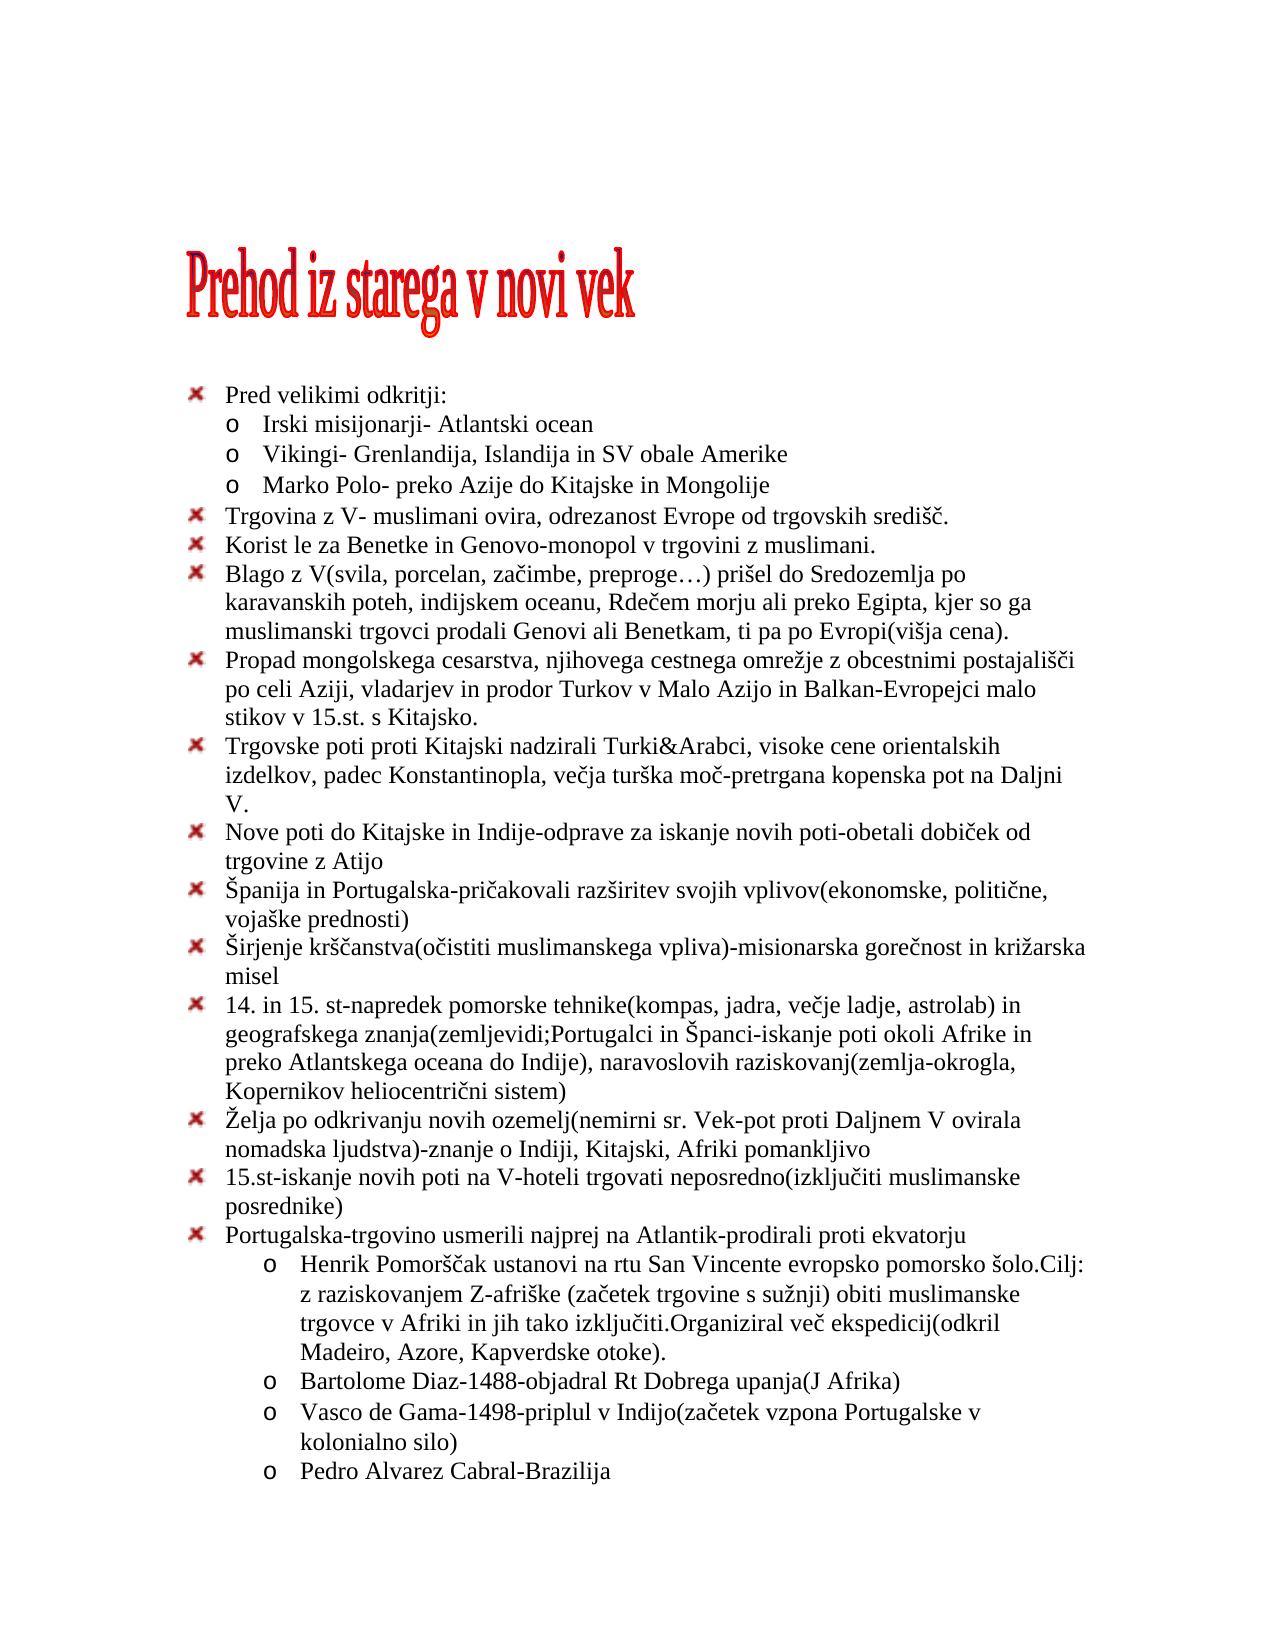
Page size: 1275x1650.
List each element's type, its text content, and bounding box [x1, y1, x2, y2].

list Španija in Portugalska-pričakovali razširitev svojih vplivov(ekonomske, politične, vojaške prednosti) [187, 875, 1087, 932]
picture [188, 507, 206, 524]
list Trgovske poti proti Kitajski nadzirali Turki&Arabci, visoke cene orientalskih izdelkov, padec Konstantinopla, večja turška moč-pretrgana kopenska pot na Daljni V. [187, 731, 1087, 817]
list Irski misijonarji- Atlantski ocean [225, 409, 1087, 439]
picture [188, 881, 206, 898]
list Marko Polo- preko Azije do Kitajske in Mongolije [225, 470, 1087, 501]
picture [188, 386, 206, 403]
list Vikingi- Grenlandija, Islandija in SV obale Amerike [225, 439, 1087, 470]
list Pedro Alvarez Cabral-Brazilija [262, 1456, 1087, 1487]
picture [188, 564, 206, 582]
picture [188, 536, 206, 553]
picture [188, 938, 206, 956]
picture [188, 1226, 206, 1243]
picture [188, 737, 206, 754]
list Vasco de Gama-1498-priplul v Indijo(začetek vzpona Portugalske v kolonialno silo) [262, 1397, 1087, 1456]
picture [188, 996, 206, 1013]
picture [188, 1168, 206, 1186]
list Portugalska-trgovino usmerili najprej na Atlantik-prodirali proti ekvatorju [187, 1220, 1087, 1249]
list Propad mongolskega cesarstva, njihovega cestnega omrežje z obcestnimi postajališči po celi Aziji, vladarjev in prodor Turkov v Malo Azijo in Balkan-Evropejci malo stikov v 15.st. s Kitajsko. [187, 645, 1087, 731]
list Bartolome Diaz-1488-objadral Rt Dobrega upanja(J Afrika) [262, 1366, 1087, 1397]
picture [188, 1111, 206, 1128]
list Korist le za Benetke in Genovo-monopol v trgovini z muslimani. [187, 530, 1087, 559]
picture [188, 823, 206, 841]
picture [188, 651, 206, 668]
list 15.st-iskanje novih poti na V-hoteli trgovati neposredno(izključiti muslimanske posrednike) [187, 1162, 1087, 1220]
list 14. in 15. st-napredek pomorske tehnike(kompas, jadra, večje ladje, astrolab) in geografskega znanja(zemljevidi;Portugalci in Španci-iskanje poti okoli Afrike in preko Atlantskega oceana do Indije), naravoslovih raziskovanj(zemlja-okrogla, Kopernikov heliocentrični sistem) [187, 990, 1087, 1105]
list Trgovina z V- muslimani ovira, odrezanost Evrope od trgovskih središč. [187, 501, 1087, 530]
list Henrik Pomorščak ustanovi na rtu San Vincente evropsko pomorsko šolo.Cilj: z raziskovanjem Z-afriške (začetek trgovine s sužnji) obiti muslimanske trgovce v Afriki in jih tako izključiti.Organiziral več ekspedicij(odkril Madeiro, Azore, Kapverdske otoke). [262, 1249, 1087, 1366]
list Širjenje krščanstva(očistiti muslimanskega vpliva)-misionarska gorečnost in križarska misel [187, 932, 1087, 990]
list Blago z V(svila, porcelan, začimbe, preproge…) prišel do Sredozemlja po karavanskih poteh, indijskem oceanu, Rdečem morju ali preko Egipta, kjer so ga muslimanski trgovci prodali Genovi ali Benetkam, ti pa po Evropi(višja cena). [187, 559, 1087, 645]
list Želja po odkrivanju novih ozemelj(nemirni sr. Vek-pot proti Daljnem V ovirala nomadska ljudstva)-znanje o Indiji, Kitajski, Afriki pomankljivo [187, 1105, 1087, 1162]
list Nove poti do Kitajske in Indije-odprave za iskanje novih poti-obetali dobiček od trgovine z Atijo [187, 817, 1087, 875]
list Pred velikimi odkritji: [187, 380, 1087, 409]
